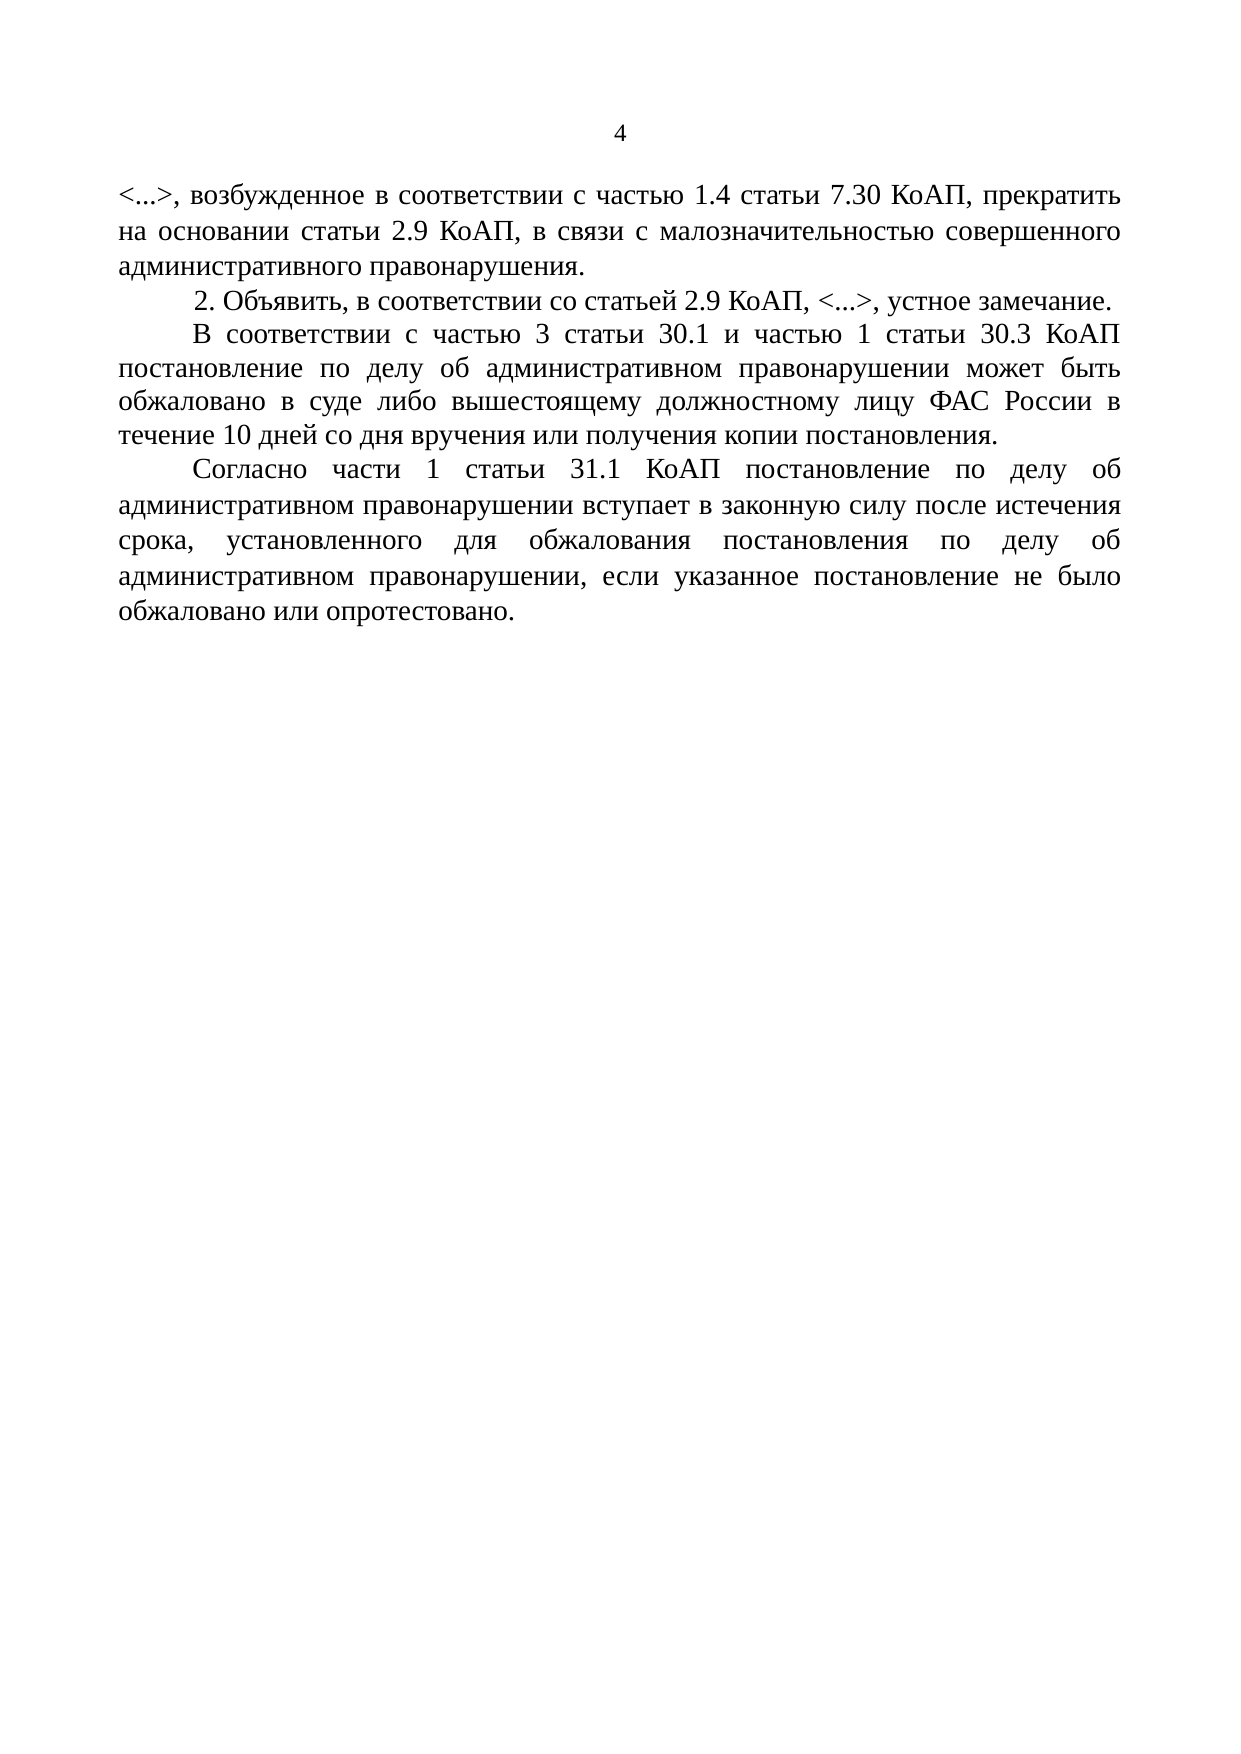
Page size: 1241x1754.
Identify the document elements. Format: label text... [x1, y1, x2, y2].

text <...>, возбужденное в соответствии с частью 1.4 статьи 7.30 КоАП, прекратить на основании статьи 2.9 КоАП, в связи с малозначительностью совершенного административного правонарушения. [118, 176, 1122, 283]
text Согласно части 1 статьи 31.1 КоАП постановление по делу об административном правонарушении вступает в законную силу после истечения срока, установленного для обжалования постановления по делу об административном правонарушении, если указанное постановление не было обжаловано или опротестовано. [118, 450, 1122, 627]
text В соответствии с частью 3 статьи 30.1 и частью 1 статьи 30.3 КоАП постановление по делу об административном правонарушении может быть обжаловано в суде либо вышестоящему должностному лицу ФАС России в течение 10 дней со дня вручения или получения копии постановления. [118, 316, 1122, 450]
text 2. Объявить, в соответствии со статьей 2.9 КоАП, <...>, устное замечание. [120, 283, 1122, 316]
